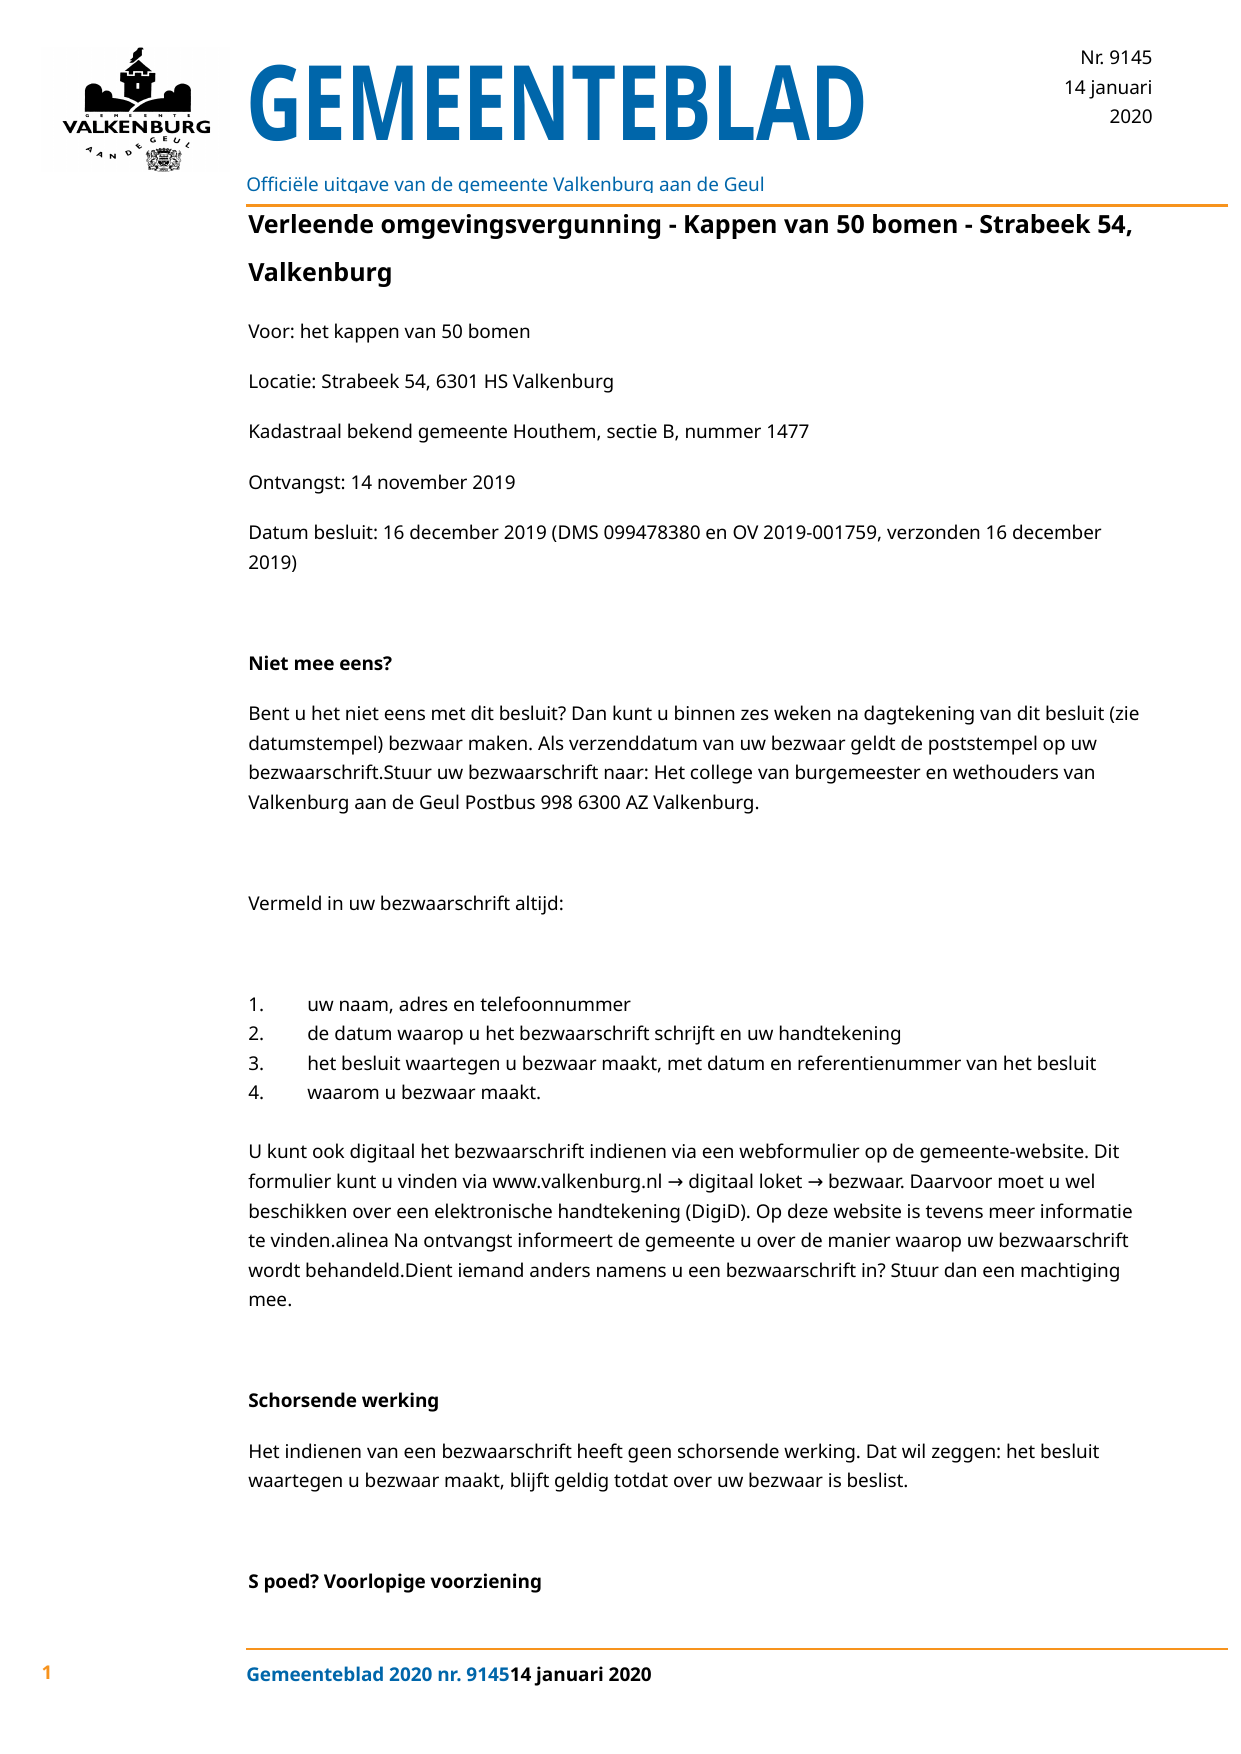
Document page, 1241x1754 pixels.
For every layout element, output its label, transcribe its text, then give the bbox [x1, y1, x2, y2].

list de datum waarop u het bezwaarschrift schrijft en uw handtekening [248, 1020, 1152, 1046]
text Schorsende werking [248, 1387, 1152, 1413]
list waarom u bezwaar maakt. [248, 1079, 1152, 1105]
text Niet mee eens? [248, 650, 1152, 676]
picture [41, 47, 231, 172]
text Datum besluit: 16 december 2019 (DMS 099478380 en OV 2019-001759, verzonden 16 december 2019) [248, 519, 1152, 575]
list het besluit waartegen u bezwaar maakt, met datum en referentienummer van het besluit [248, 1050, 1152, 1076]
text U kunt ook digitaal het bezwaarschrift indienen via een webformulier op de gemeente-website. Dit formulier kunt u vinden via www.valkenburg.nl → digitaal loket → bezwaar. Daarvoor moet u wel beschikken over een elektronische handtekening (DigiD). Op deze website is tevens meer informatie te vinden.alinea Na ontvangst informeert de gemeente u over de manier waarop uw bezwaarschrift wordt behandeld.Dient iemand anders namens u een bezwaarschrift in? Stuur dan een machtiging mee. [248, 1139, 1152, 1312]
text Het indienen van een bezwaarschrift heeft geen schorsende werking. Dat wil zeggen: het besluit waartegen u bezwaar maakt, blijft geldig totdat over uw bezwaar is beslist. [248, 1438, 1152, 1493]
text Bent u het niet eens met dit besluit? Dan kunt u binnen zes weken na dagtekening van dit besluit (zie datumstempel) bezwaar maken. Als verzenddatum van uw bezwaar geldt de poststempel op uw bezwaarschrift.Stuur uw bezwaarschrift naar: Het college van burgemeester en wethouders van Valkenburg aan de Geul Postbus 998 6300 AZ Valkenburg. [248, 700, 1152, 815]
text Verleende omgevingsvergunning - Kappen van 50 bomen - Strabeek 54, Valkenburg [248, 207, 1152, 288]
text Locatie: Strabeek 54, 6301 HS Valkenburg [248, 368, 1152, 394]
text Vermeld in uw bezwaarschrift altijd: [248, 890, 1152, 916]
text Voor: het kappen van 50 bomen [248, 318, 1152, 344]
text Kadastraal bekend gemeente Houthem, sectie B, nummer 1477 [248, 419, 1152, 444]
text S poed? Voorlopige voorziening [248, 1568, 1152, 1594]
list uw naam, adres en telefoonnummer [248, 991, 1152, 1017]
text Ontvangst: 14 november 2019 [248, 469, 1152, 495]
